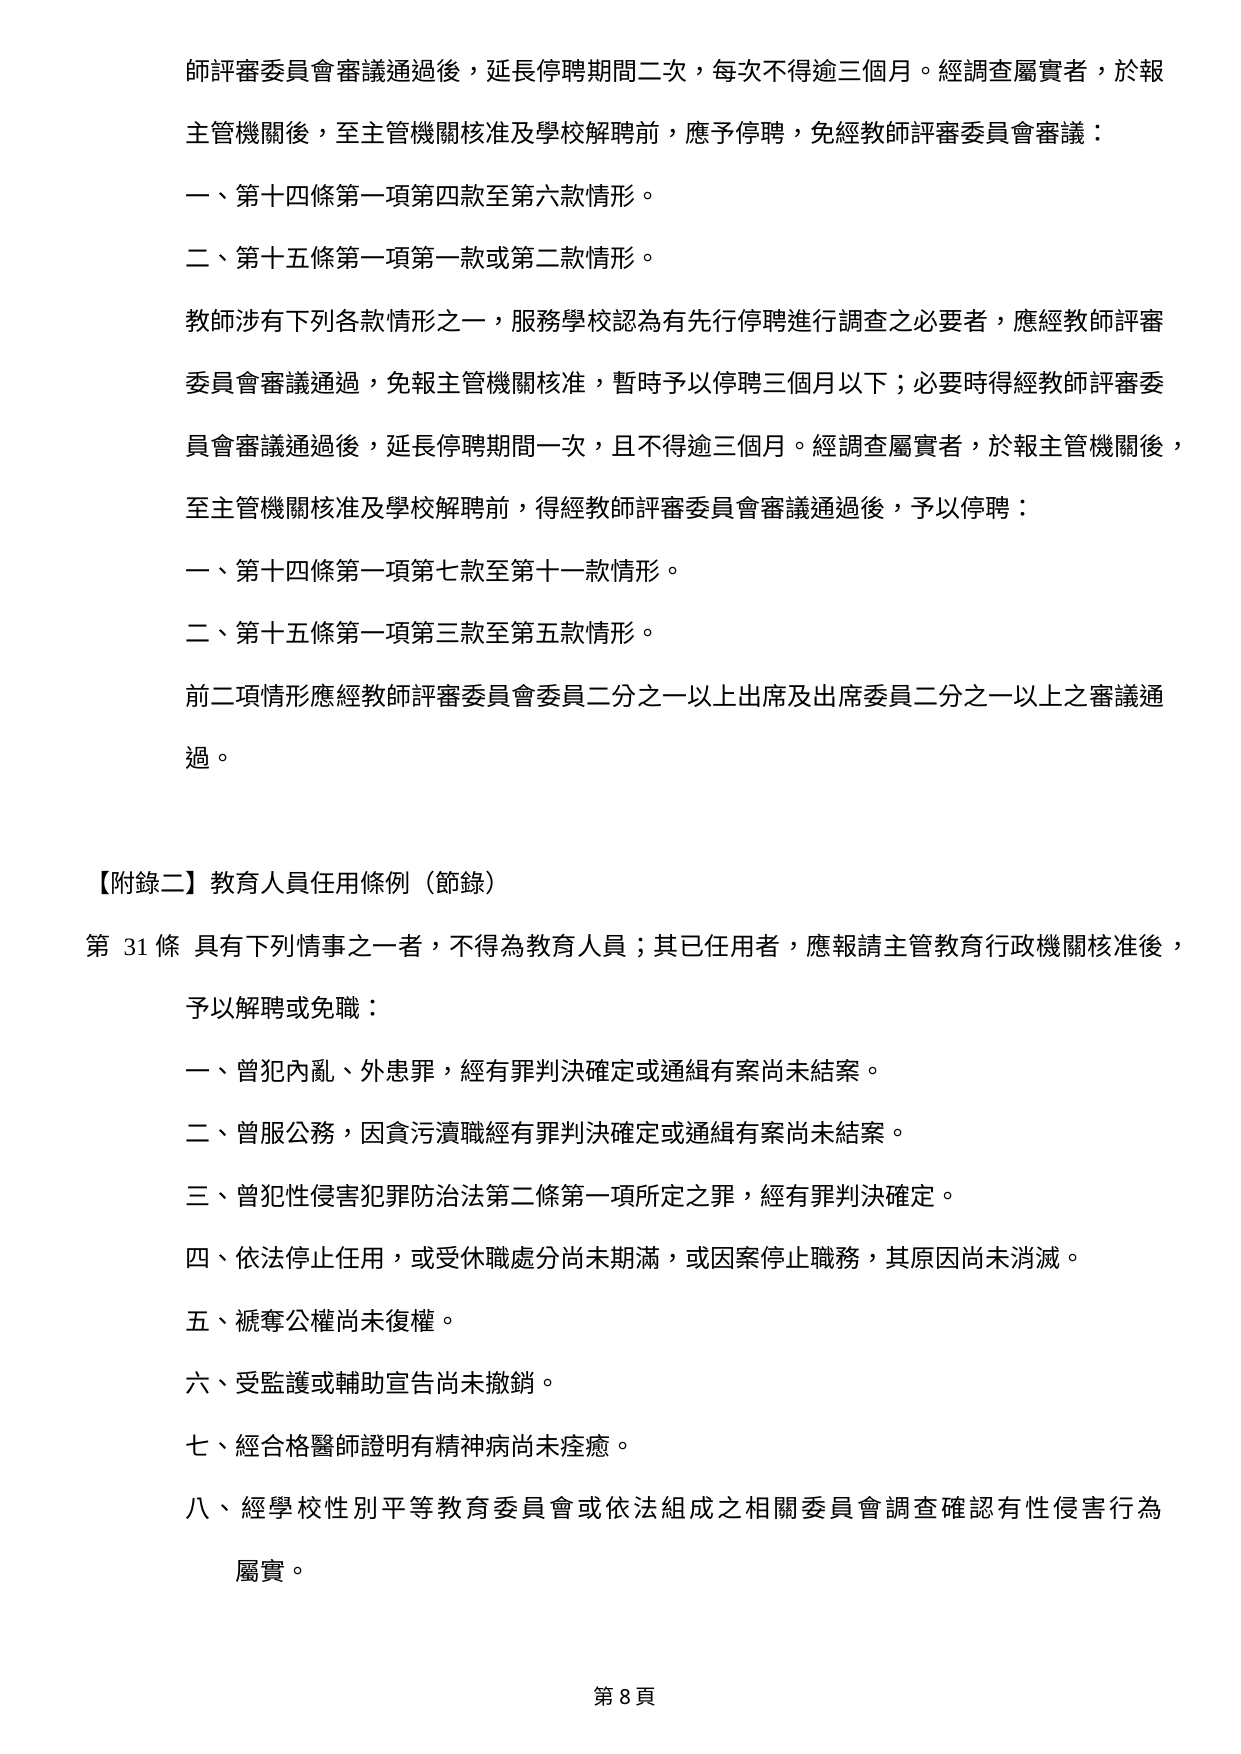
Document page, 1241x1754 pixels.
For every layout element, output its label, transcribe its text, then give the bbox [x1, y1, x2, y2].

text 師評審委員會審議通過後，延長停聘期間二次，每次不得逾三個月。經調查屬實者，於報主管機關後，至主管機關核准及學校解聘前，應予停聘，免經教師評審委員會審議： [85, 27, 1165, 152]
text 七、經合格醫師證明有精神病尚未痊癒。 [185, 1402, 1165, 1465]
text 八、經學校性別平等教育委員會或依法組成之相關委員會調查確認有性侵害行為 屬實。 [185, 1465, 1165, 1590]
text 二、曾服公務，因貪污瀆職經有罪判決確定或通緝有案尚未結案。 [185, 1090, 1165, 1152]
text 六、受監護或輔助宣告尚未撤銷。 [185, 1340, 1165, 1402]
text 二、第十五條第一項第三款至第五款情形。 [185, 590, 1165, 652]
text 一、第十四條第一項第七款至第十一款情形。 [185, 527, 1165, 590]
text 四、依法停止任用，或受休職處分尚未期滿，或因案停止職務，其原因尚未消滅。 [185, 1215, 1165, 1277]
text 第 31 條 具有下列情事之一者，不得為教育人員；其已任用者，應報請主管教育行政機關核准後，予以解聘或免職： [85, 902, 1165, 1027]
text 【附錄二】教育人員任用條例（節錄） [85, 840, 1165, 902]
text 一、曾犯內亂、外患罪，經有罪判決確定或通緝有案尚未結案。 [185, 1027, 1165, 1090]
text 一、第十四條第一項第四款至第六款情形。 [185, 152, 1165, 215]
text 三、曾犯性侵害犯罪防治法第二條第一項所定之罪，經有罪判決確定。 [185, 1152, 1165, 1215]
text 教師涉有下列各款情形之一，服務學校認為有先行停聘進行調查之必要者，應經教師評審委員會審議通過，免報主管機關核准，暫時予以停聘三個月以下；必要時得經教師評審委員會審議通過後，延長停聘期間一次，且不得逾三個月。經調查屬實者，於報主管機關後，至主管機關核准及學校解聘前，得經教師評審委員會審議通過後，予以停聘： [185, 277, 1165, 527]
text 二、第十五條第一項第一款或第二款情形。 [185, 215, 1165, 277]
text 五、褫奪公權尚未復權。 [185, 1277, 1165, 1340]
text 前二項情形應經教師評審委員會委員二分之一以上出席及出席委員二分之一以上之審議通過。 [185, 652, 1165, 777]
